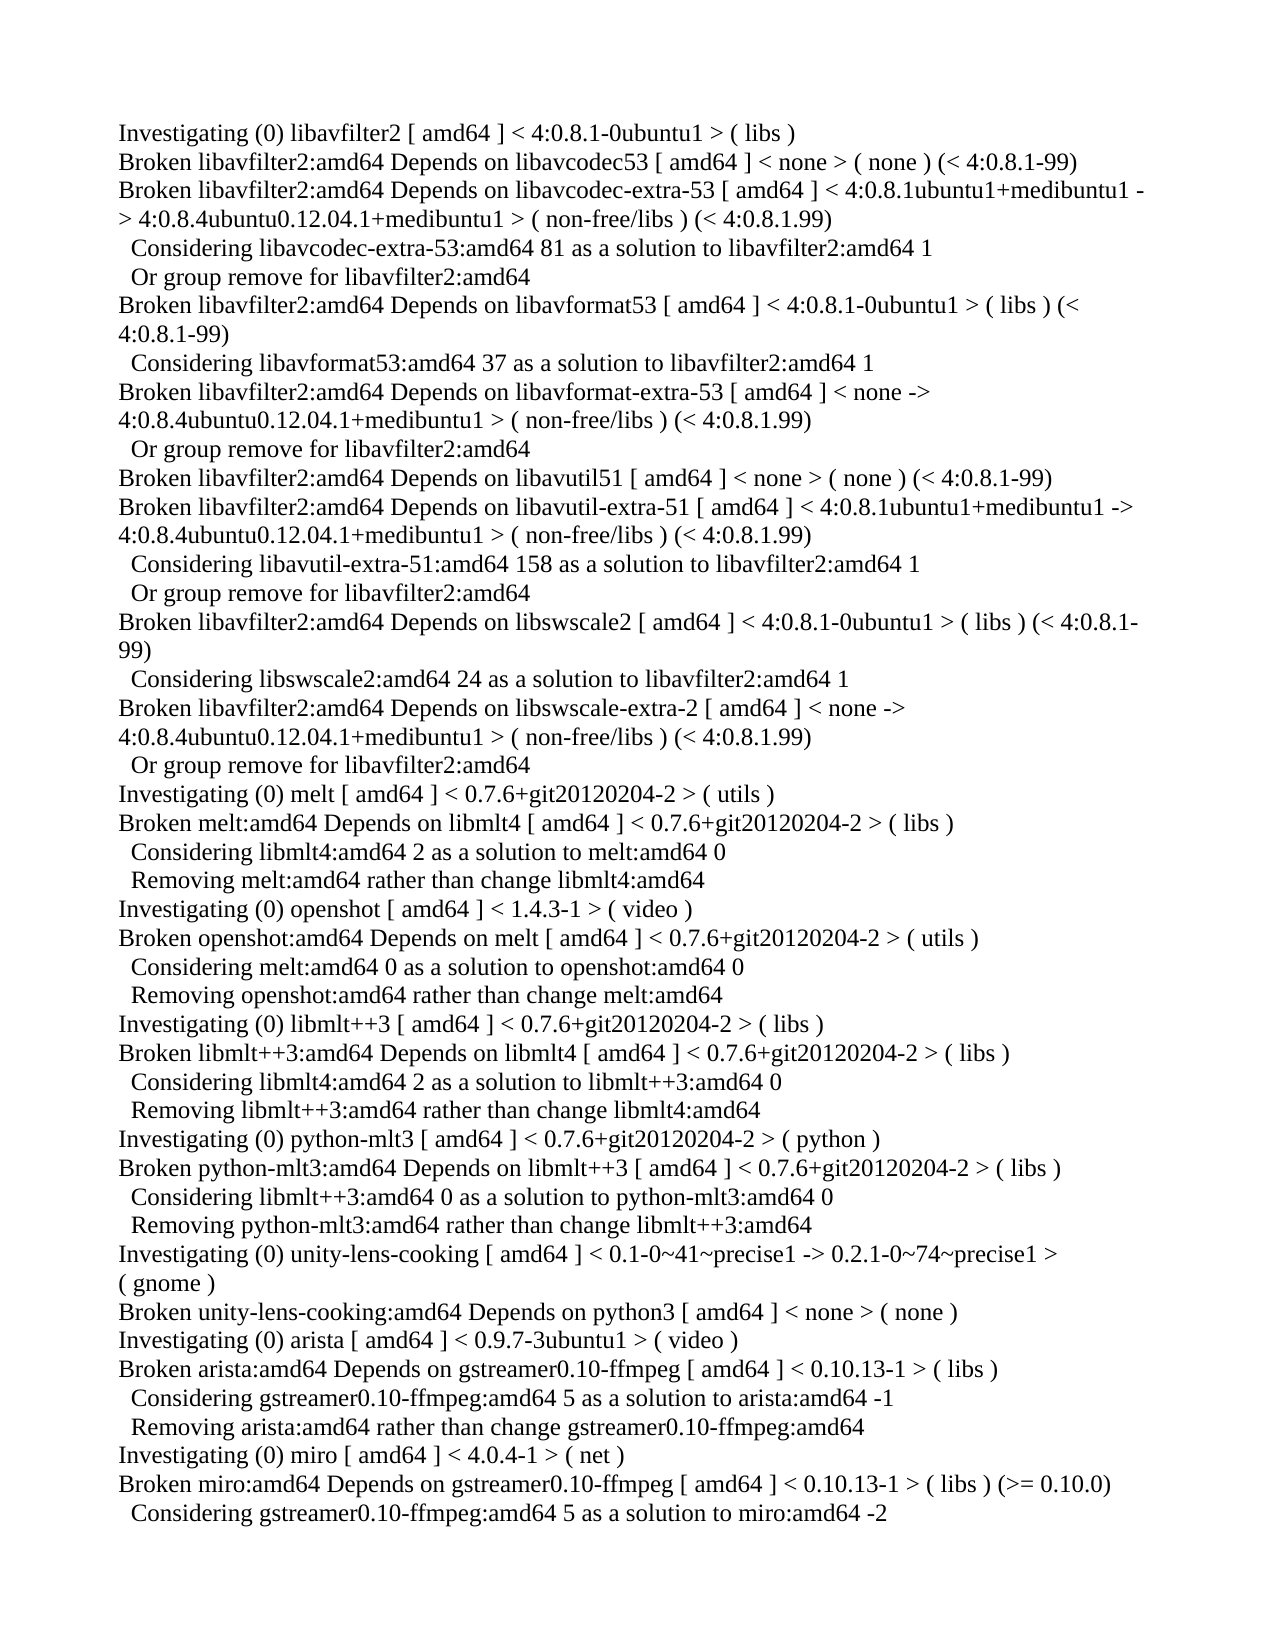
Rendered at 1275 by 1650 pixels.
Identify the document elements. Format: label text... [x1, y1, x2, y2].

text Broken libavfilter2:amd64 Depends on libswscale2 [ amd64 ] < 4:0.8.1-0ubuntu1 > ( libs ) (< 4:0.8.1-99) [118, 607, 1157, 664]
text Removing openshot:amd64 rather than change melt:amd64 [118, 981, 1157, 1009]
text Considering libmlt4:amd64 2 as a solution to libmlt++3:amd64 0 [118, 1067, 1157, 1096]
text Broken unity-lens-cooking:amd64 Depends on python3 [ amd64 ] < none > ( none ) [118, 1297, 1157, 1326]
text Investigating (0) libavfilter2 [ amd64 ] < 4:0.8.1-0ubuntu1 > ( libs ) [118, 118, 1157, 147]
text Investigating (0) melt [ amd64 ] < 0.7.6+git20120204-2 > ( utils ) [118, 779, 1157, 808]
text Considering libmlt4:amd64 2 as a solution to melt:amd64 0 [118, 837, 1157, 866]
text Investigating (0) python-mlt3 [ amd64 ] < 0.7.6+git20120204-2 > ( python ) [118, 1124, 1157, 1153]
text Broken libavfilter2:amd64 Depends on libavutil51 [ amd64 ] < none > ( none ) (< 4:0.8.1-99) [118, 463, 1157, 492]
text Broken python-mlt3:amd64 Depends on libmlt++3 [ amd64 ] < 0.7.6+git20120204-2 > ( libs ) [118, 1153, 1157, 1182]
text Considering gstreamer0.10-ffmpeg:amd64 5 as a solution to miro:amd64 -2 [118, 1498, 1157, 1527]
text Broken libavfilter2:amd64 Depends on libavformat-extra-53 [ amd64 ] < none -> 4:0.8.4ubuntu0.12.04.1+medibuntu1 > ( non-free/libs ) (< 4:0.8.1.99) [118, 377, 1157, 434]
text Considering libavcodec-extra-53:amd64 81 as a solution to libavfilter2:amd64 1 [118, 233, 1157, 262]
text Broken libmlt++3:amd64 Depends on libmlt4 [ amd64 ] < 0.7.6+git20120204-2 > ( libs ) [118, 1038, 1157, 1067]
text Considering libavformat53:amd64 37 as a solution to libavfilter2:amd64 1 [118, 348, 1157, 377]
text Or group remove for libavfilter2:amd64 [118, 578, 1157, 607]
text Considering libmlt++3:amd64 0 as a solution to python-mlt3:amd64 0 [118, 1182, 1157, 1211]
text Broken libavfilter2:amd64 Depends on libswscale-extra-2 [ amd64 ] < none -> 4:0.8.4ubuntu0.12.04.1+medibuntu1 > ( non-free/libs ) (< 4:0.8.1.99) [118, 693, 1157, 751]
text Broken openshot:amd64 Depends on melt [ amd64 ] < 0.7.6+git20120204-2 > ( utils ) [118, 923, 1157, 952]
text Broken arista:amd64 Depends on gstreamer0.10-ffmpeg [ amd64 ] < 0.10.13-1 > ( libs ) [118, 1354, 1157, 1383]
text Broken libavfilter2:amd64 Depends on libavcodec-extra-53 [ amd64 ] < 4:0.8.1ubuntu1+medibuntu1 -> 4:0.8.4ubuntu0.12.04.1+medibuntu1 > ( non-free/libs ) (< 4:0.8.1.99) [118, 176, 1157, 233]
text Investigating (0) libmlt++3 [ amd64 ] < 0.7.6+git20120204-2 > ( libs ) [118, 1009, 1157, 1038]
text Investigating (0) miro [ amd64 ] < 4.0.4-1 > ( net ) [118, 1441, 1157, 1469]
text Considering melt:amd64 0 as a solution to openshot:amd64 0 [118, 952, 1157, 981]
text Considering libavutil-extra-51:amd64 158 as a solution to libavfilter2:amd64 1 [118, 549, 1157, 578]
text Broken melt:amd64 Depends on libmlt4 [ amd64 ] < 0.7.6+git20120204-2 > ( libs ) [118, 808, 1157, 837]
text Broken libavfilter2:amd64 Depends on libavcodec53 [ amd64 ] < none > ( none ) (< 4:0.8.1-99) [118, 147, 1157, 176]
text Broken libavfilter2:amd64 Depends on libavformat53 [ amd64 ] < 4:0.8.1-0ubuntu1 > ( libs ) (< 4:0.8.1-99) [118, 291, 1157, 348]
text Considering libswscale2:amd64 24 as a solution to libavfilter2:amd64 1 [118, 664, 1157, 693]
text Investigating (0) unity-lens-cooking [ amd64 ] < 0.1-0~41~precise1 -> 0.2.1-0~74~precise1 > ( gnome ) [118, 1239, 1157, 1297]
text Removing arista:amd64 rather than change gstreamer0.10-ffmpeg:amd64 [118, 1412, 1157, 1441]
text Removing melt:amd64 rather than change libmlt4:amd64 [118, 866, 1157, 894]
text Removing python-mlt3:amd64 rather than change libmlt++3:amd64 [118, 1211, 1157, 1239]
text Removing libmlt++3:amd64 rather than change libmlt4:amd64 [118, 1096, 1157, 1124]
text Investigating (0) arista [ amd64 ] < 0.9.7-3ubuntu1 > ( video ) [118, 1326, 1157, 1354]
text Broken libavfilter2:amd64 Depends on libavutil-extra-51 [ amd64 ] < 4:0.8.1ubuntu1+medibuntu1 -> 4:0.8.4ubuntu0.12.04.1+medibuntu1 > ( non-free/libs ) (< 4:0.8.1.99) [118, 492, 1157, 549]
text Considering gstreamer0.10-ffmpeg:amd64 5 as a solution to arista:amd64 -1 [118, 1383, 1157, 1412]
text Or group remove for libavfilter2:amd64 [118, 434, 1157, 463]
text Investigating (0) openshot [ amd64 ] < 1.4.3-1 > ( video ) [118, 894, 1157, 923]
text Broken miro:amd64 Depends on gstreamer0.10-ffmpeg [ amd64 ] < 0.10.13-1 > ( libs ) (>= 0.10.0) [118, 1469, 1157, 1498]
text Or group remove for libavfilter2:amd64 [118, 751, 1157, 779]
text Or group remove for libavfilter2:amd64 [118, 262, 1157, 291]
